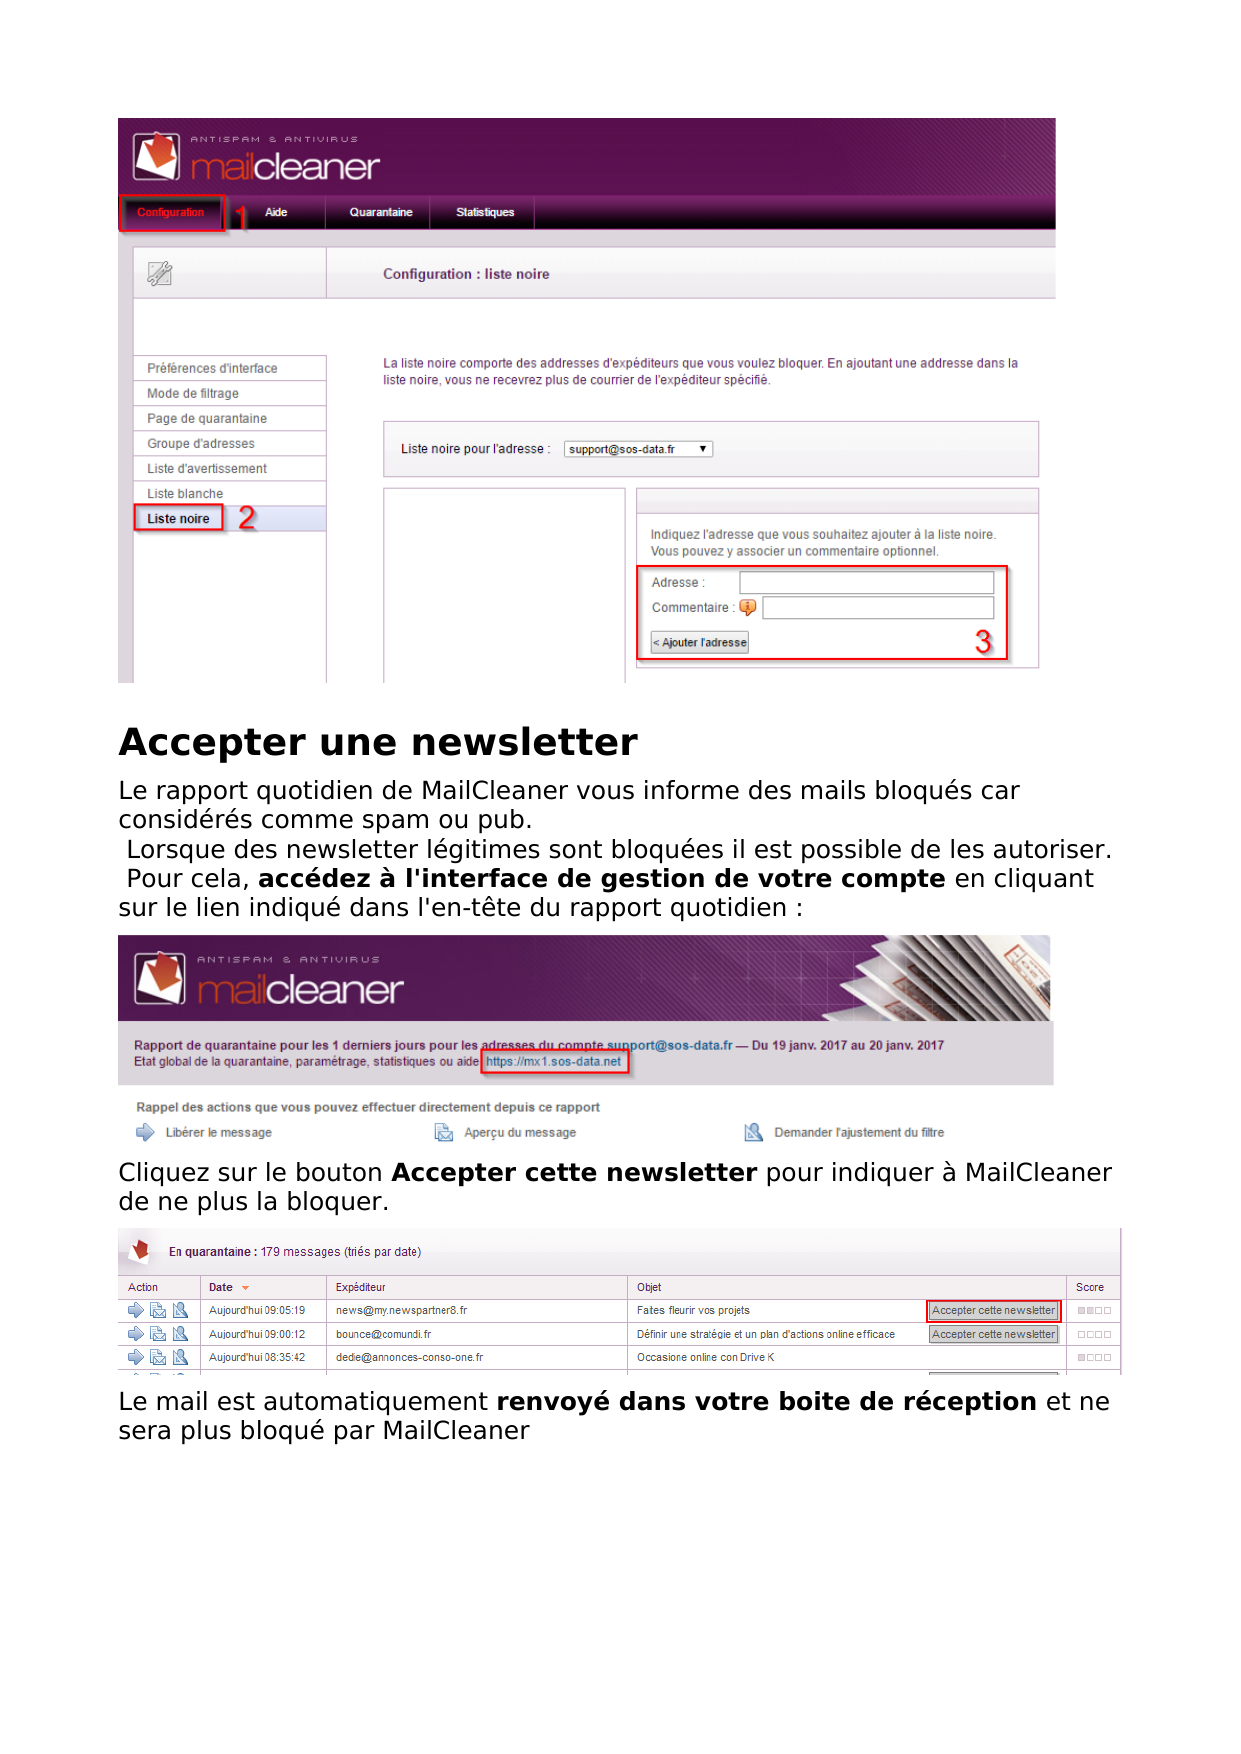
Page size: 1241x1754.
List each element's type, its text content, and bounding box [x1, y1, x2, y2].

text Le rapport quotidien de MailCleaner vous informe des mails bloqués car considérés comme spam ou pub. Lorsque des newsletter légitimes sont bloquées il est possible de les autoriser. Pour cela, accédez à l'interface de gestion de votre compte en cliquant sur le lien indiqué dans l'en-tête du rapport quotidien : [118, 777, 1122, 922]
text Le mail est automatiquement renvoyé dans votre boite de réception et ne sera plus bloqué par MailCleaner [118, 1387, 1122, 1446]
picture [118, 118, 1056, 683]
picture [118, 1228, 1123, 1375]
subtitle Accepter une newsletter [118, 720, 1122, 764]
text Cliquez sur le bouton Accepter cette newsletter pour indiquer à MailCleaner de ne plus la bloquer. [118, 1158, 1122, 1216]
picture [118, 935, 1056, 1146]
